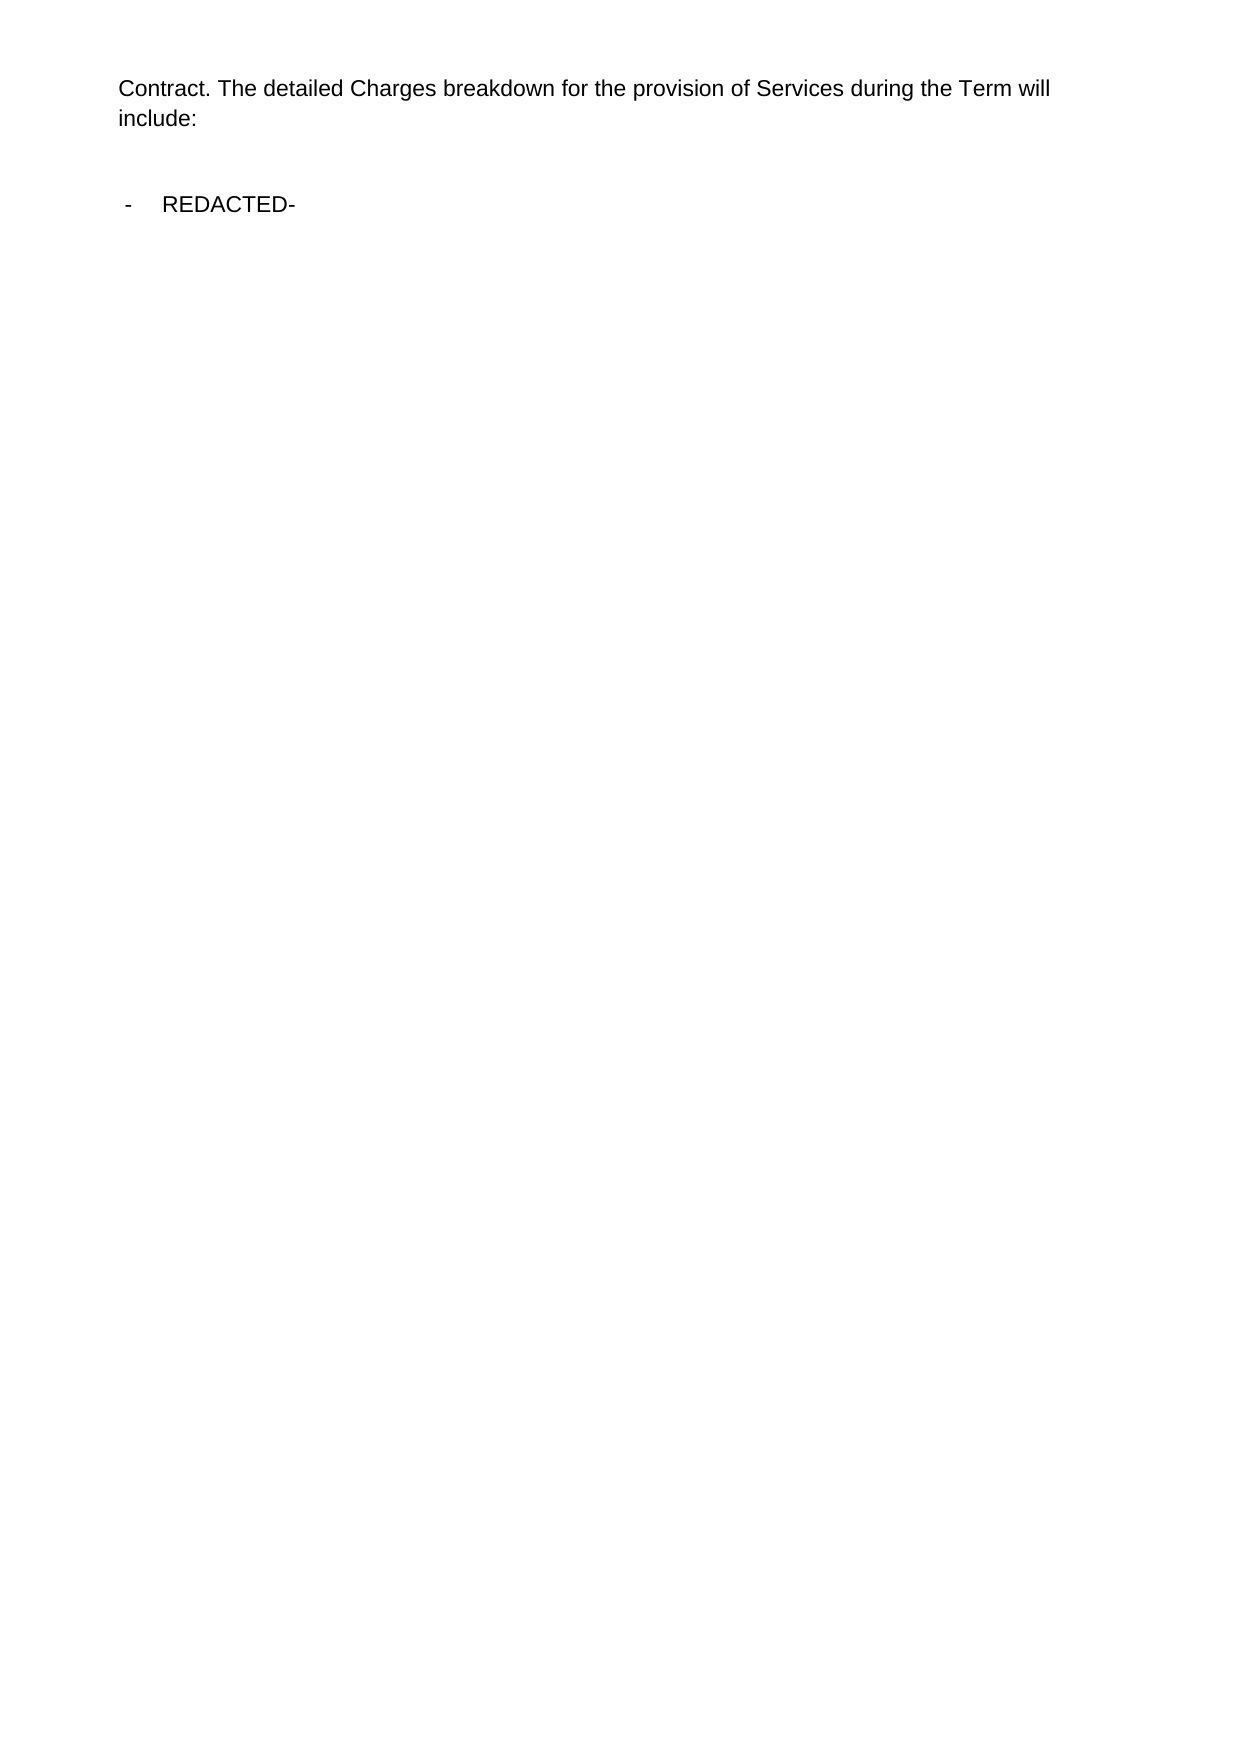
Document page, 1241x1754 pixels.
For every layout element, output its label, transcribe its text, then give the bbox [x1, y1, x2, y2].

list REDACTED- [124, 191, 1122, 217]
text Contract. The detailed Charges breakdown for the provision of Services during the Term will include: [118, 75, 1122, 132]
